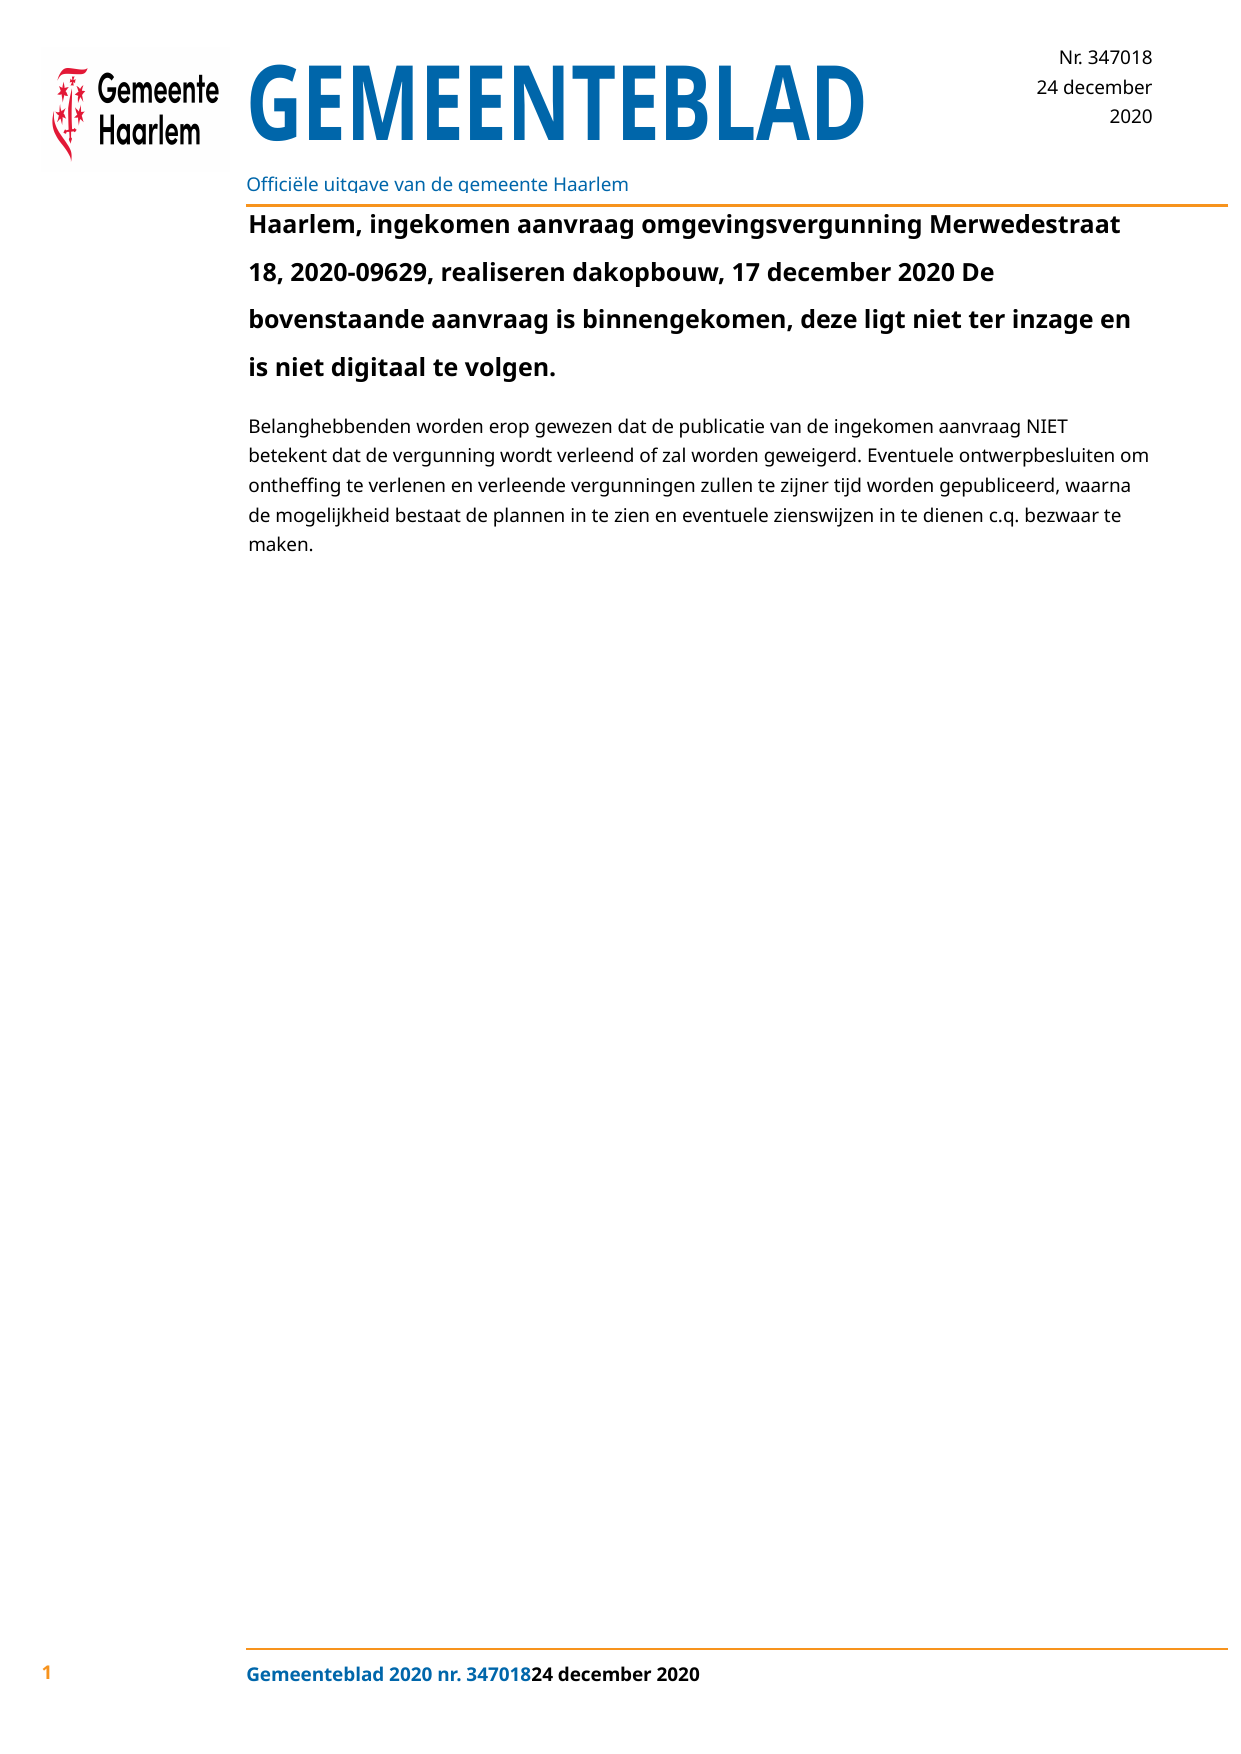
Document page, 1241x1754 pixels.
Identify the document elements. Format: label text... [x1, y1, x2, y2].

picture [41, 47, 231, 172]
text Haarlem, ingekomen aanvraag omgevingsvergunning Merwedestraat 18, 2020-09629, realiseren dakopbouw, 17 december 2020 De bovenstaande aanvraag is binnengekomen, deze ligt niet ter inzage en is niet digitaal te volgen. [248, 207, 1152, 384]
text Belanghebbenden worden erop gewezen dat de publicatie van de ingekomen aanvraag NIET betekent dat de vergunning wordt verleend of zal worden geweigerd. Eventuele ontwerpbesluiten om ontheffing te verlenen en verleende vergunningen zullen te zijner tijd worden gepubliceerd, waarna de mogelijkheid bestaat de plannen in te zien en eventuele zienswijzen in te dienen c.q. bezwaar te maken. [248, 413, 1152, 557]
